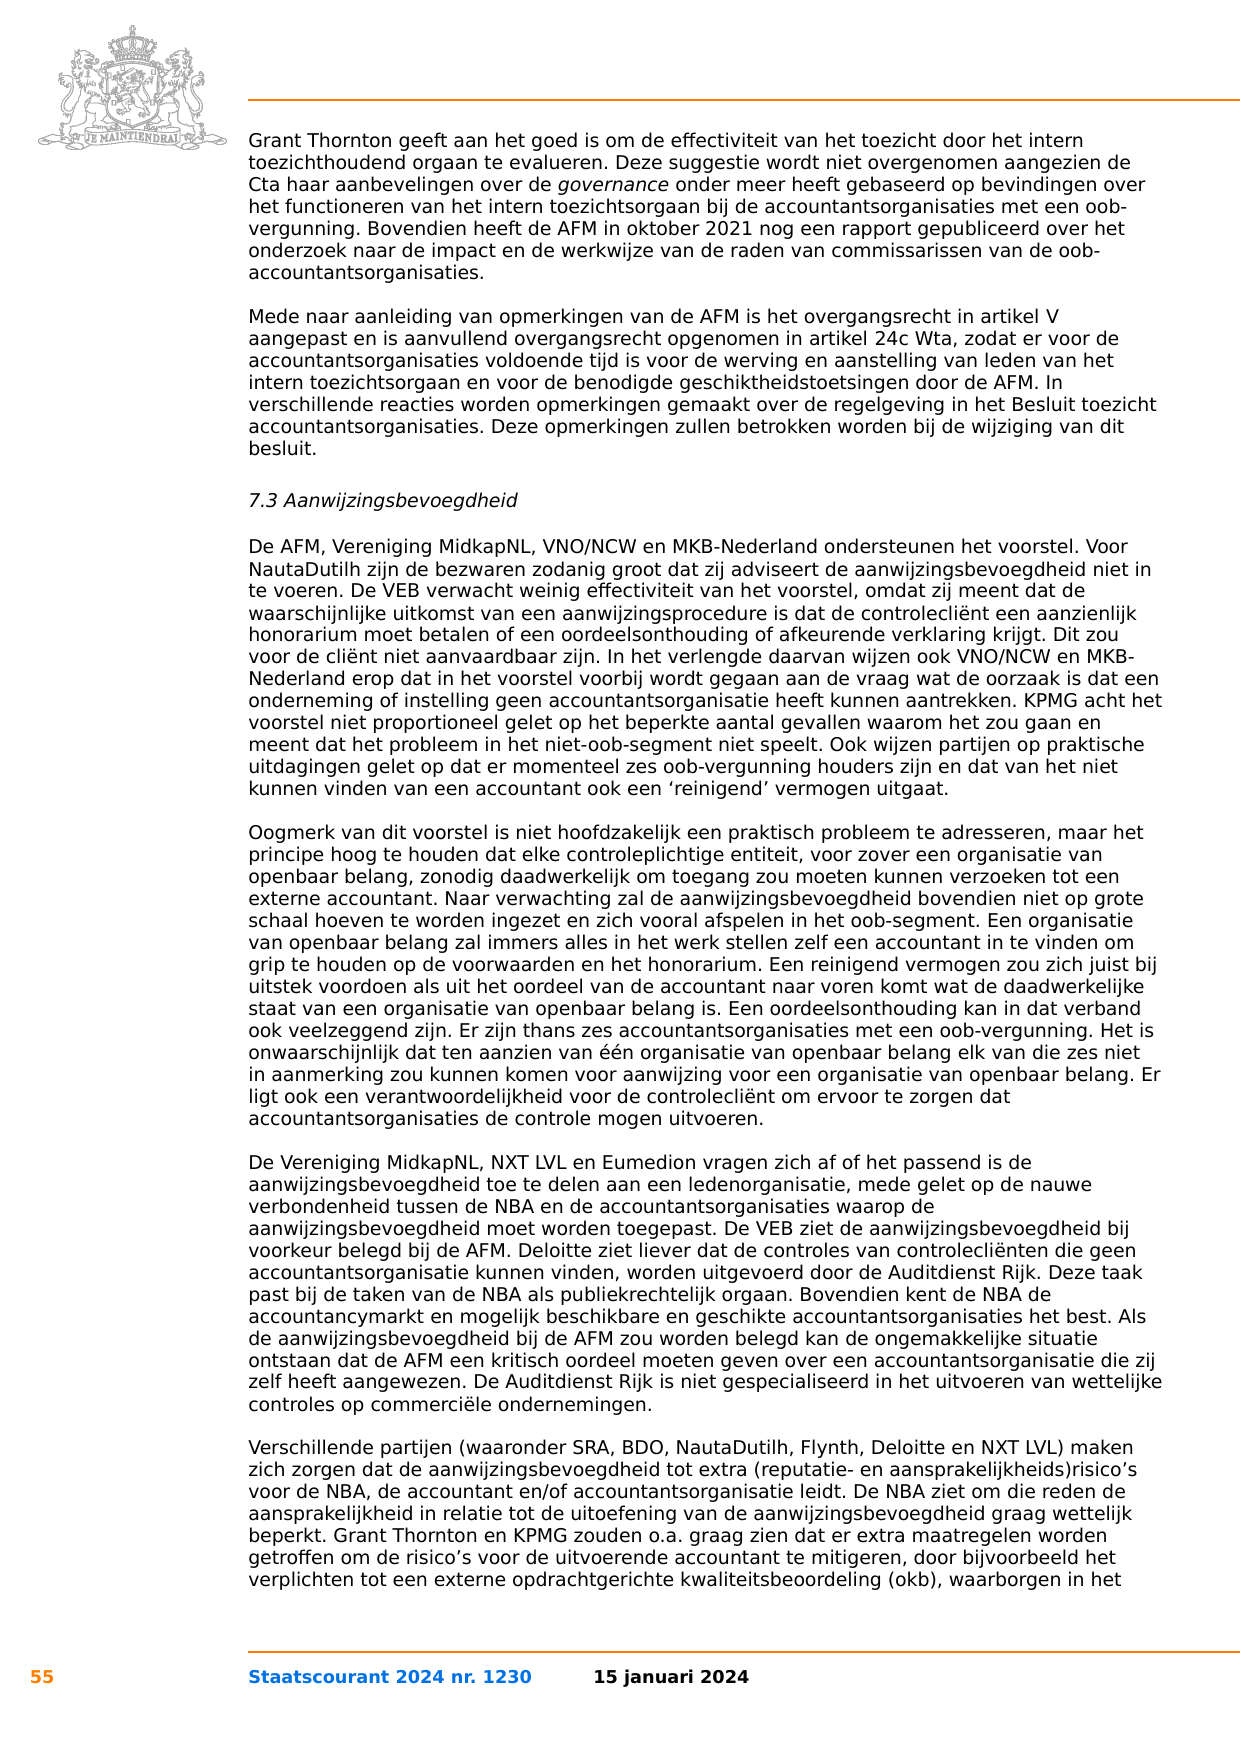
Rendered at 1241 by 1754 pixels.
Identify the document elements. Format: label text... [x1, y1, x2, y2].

subtitle 7.3 Aanwijzingsbevoegdheid [248, 489, 1163, 511]
picture [38, 25, 227, 150]
text Oogmerk van dit voorstel is niet hoofdzakelijk een praktisch probleem te adresseren, maar het principe hoog te houden dat elke controleplichtige entiteit, voor zover een organisatie van openbaar belang, zonodig daadwerkelijk om toegang zou moeten kunnen verzoeken tot een externe accountant. Naar verwachting zal de aanwijzingsbevoegdheid bovendien niet op grote schaal hoeven te worden ingezet en zich vooral afspelen in het oob-segment. Een organisatie van openbaar belang zal immers alles in het werk stellen zelf een accountant in te vinden om grip te houden op de voorwaarden en het honorarium. Een reinigend vermogen zou zich juist bij uitstek voordoen als uit het oordeel van de accountant naar voren komt wat de daadwerkelijke staat van een organisatie van openbaar belang is. Een oordeelsonthouding kan in dat verband ook veelzeggend zijn. Er zijn thans zes accountantsorganisaties met een oob-vergunning. Het is onwaarschijnlijk dat ten aanzien van één organisatie van openbaar belang elk van die zes niet in aanmerking zou kunnen komen voor aanwijzing voor een organisatie van openbaar belang. Er ligt ook een verantwoordelijkheid voor de controlecliënt om ervoor te zorgen dat accountantsorganisaties de controle mogen uitvoeren. [248, 822, 1163, 1130]
text Verschillende partijen (waaronder SRA, BDO, NautaDutilh, Flynth, Deloitte en NXT LVL) maken zich zorgen dat de aanwijzingsbevoegdheid tot extra (reputatie- en aansprakelijkheids)risico’s voor de NBA, de accountant en/of accountantsorganisatie leidt. De NBA ziet om die reden de aansprakelijkheid in relatie tot de uitoefening van de aanwijzingsbevoegdheid graag wettelijk beperkt. Grant Thornton en KPMG zouden o.a. graag zien dat er extra maatregelen worden getroffen om de risico’s voor de uitvoerende accountant te mitigeren, door bijvoorbeeld het verplichten tot een externe opdrachtgerichte kwaliteitsbeoordeling (okb), waarborgen in het [248, 1437, 1163, 1591]
text Mede naar aanleiding van opmerkingen van de AFM is het overgangsrecht in artikel V aangepast en is aanvullend overgangsrecht opgenomen in artikel 24c Wta, zodat er voor de accountantsorganisaties voldoende tijd is voor de werving en aanstelling van leden van het intern toezichtsorgaan en voor de benodigde geschiktheidstoetsingen door de AFM. In verschillende reacties worden opmerkingen gemaakt over de regelgeving in het Besluit toezicht accountantsorganisaties. Deze opmerkingen zullen betrokken worden bij de wijziging van dit besluit. [248, 306, 1163, 459]
text Grant Thornton geeft aan het goed is om de effectiviteit van het toezicht door het intern toezichthoudend orgaan te evalueren. Deze suggestie wordt niet overgenomen aangezien de Cta haar aanbevelingen over de governance onder meer heeft gebaseerd op bevindingen over het functioneren van het intern toezichtsorgaan bij de accountantsorganisaties met een oob-vergunning. Bovendien heeft de AFM in oktober 2021 nog een rapport gepubliceerd over het onderzoek naar de impact en de werkwijze van de raden van commissarissen van de oob-accountantsorganisaties. [248, 130, 1163, 284]
text De AFM, Vereniging MidkapNL, VNO/NCW en MKB-Nederland ondersteunen het voorstel. Voor NautaDutilh zijn de bezwaren zodanig groot dat zij adviseert de aanwijzingsbevoegdheid niet in te voeren. De VEB verwacht weinig effectiviteit van het voorstel, omdat zij meent dat de waarschijnlijke uitkomst van een aanwijzingsprocedure is dat de controlecliënt een aanzienlijk honorarium moet betalen of een oordeelsonthouding of afkeurende verklaring krijgt. Dit zou voor de cliënt niet aanvaardbaar zijn. In het verlengde daarvan wijzen ook VNO/NCW en MKB-Nederland erop dat in het voorstel voorbij wordt gegaan aan de vraag wat de oorzaak is dat een onderneming of instelling geen accountantsorganisatie heeft kunnen aantrekken. KPMG acht het voorstel niet proportioneel gelet op het beperkte aantal gevallen waarom het zou gaan en meent dat het probleem in het niet-oob-segment niet speelt. Ook wijzen partijen op praktische uitdagingen gelet op dat er momenteel zes oob-vergunning houders zijn en dat van het niet kunnen vinden van een accountant ook een ‘reinigend’ vermogen uitgaat. [248, 536, 1163, 800]
text De Vereniging MidkapNL, NXT LVL en Eumedion vragen zich af of het passend is de aanwijzingsbevoegdheid toe te delen aan een ledenorganisatie, mede gelet op de nauwe verbondenheid tussen de NBA en de accountantsorganisaties waarop de aanwijzingsbevoegdheid moet worden toegepast. De VEB ziet de aanwijzingsbevoegdheid bij voorkeur belegd bij de AFM. Deloitte ziet liever dat de controles van controlecliënten die geen accountantsorganisatie kunnen vinden, worden uitgevoerd door de Auditdienst Rijk. Deze taak past bij de taken van de NBA als publiekrechtelijk orgaan. Bovendien kent de NBA de accountancymarkt en mogelijk beschikbare en geschikte accountantsorganisaties het best. Als de aanwijzingsbevoegdheid bij de AFM zou worden belegd kan de ongemakkelijke situatie ontstaan dat de AFM een kritisch oordeel moeten geven over een accountantsorganisatie die zij zelf heeft aangewezen. De Auditdienst Rijk is niet gespecialiseerd in het uitvoeren van wettelijke controles op commerciële ondernemingen. [248, 1152, 1163, 1415]
